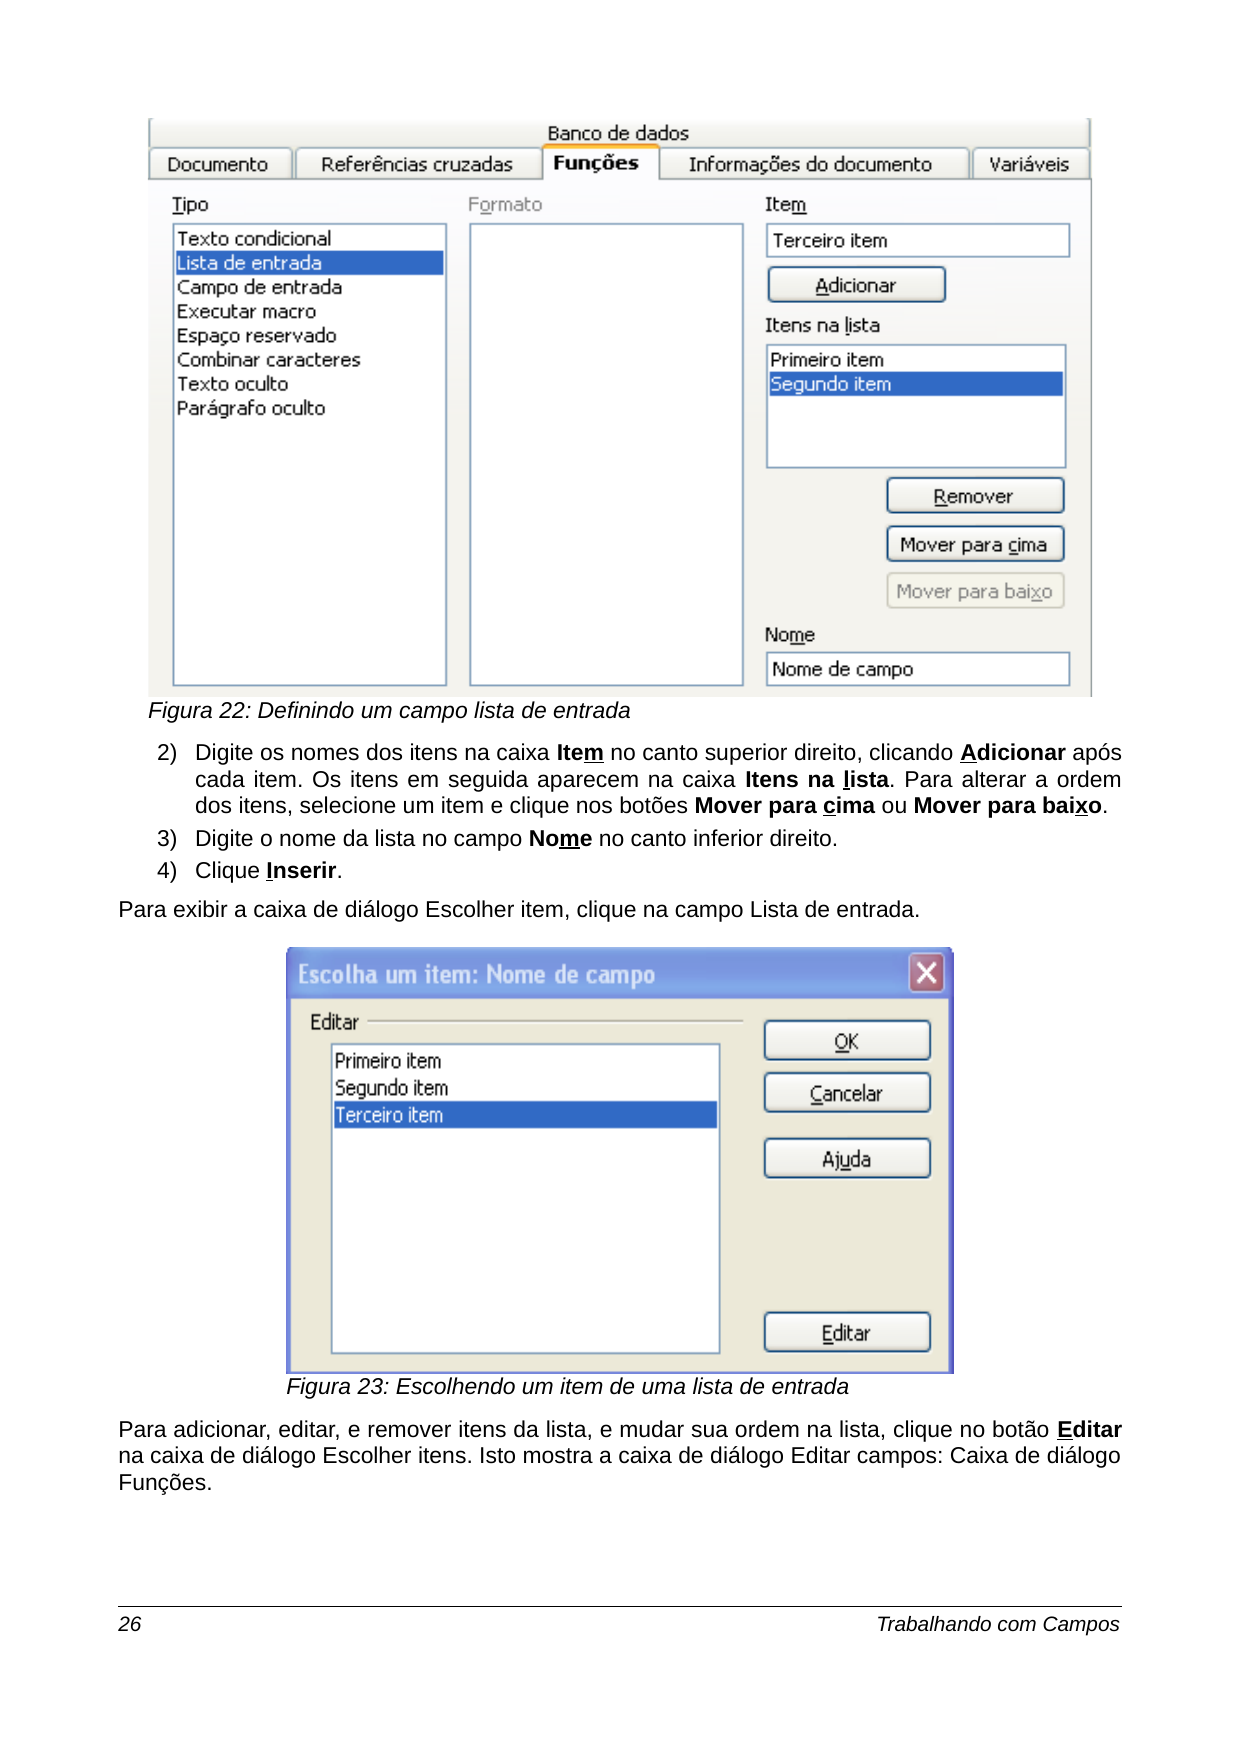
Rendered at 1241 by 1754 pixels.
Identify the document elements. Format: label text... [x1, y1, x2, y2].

list Digite os nomes dos itens na caixa Item no canto superior direito, clicando Adicionar após cada item. Os itens em seguida aparecem na caixa Itens na lista. Para alterar a ordem dos itens, selecione um item e clique nos botões Mover para cima ou Mover para baixo. [177, 739, 1122, 818]
text Para adicionar, editar, e remover itens da lista, e mudar sua ordem na lista, clique no botão Editar na caixa de diálogo Escolher itens. Isto mostra a caixa de diálogo Editar campos: Caixa de diálogo Funções. [118, 1416, 1122, 1495]
list Digite o nome da lista no campo Nome no canto inferior direito. [177, 824, 1122, 851]
picture [286, 947, 954, 1374]
picture [147, 118, 1093, 697]
text Para exibir a caixa de diálogo Escolher item, clique na campo Lista de entrada. [118, 896, 1122, 922]
text Figura 23: Escolhendo um item de uma lista de entrada [286, 1374, 954, 1399]
list Clique Inserir. [177, 857, 1122, 883]
text Figura 22: Definindo um campo lista de entrada [148, 697, 1092, 723]
